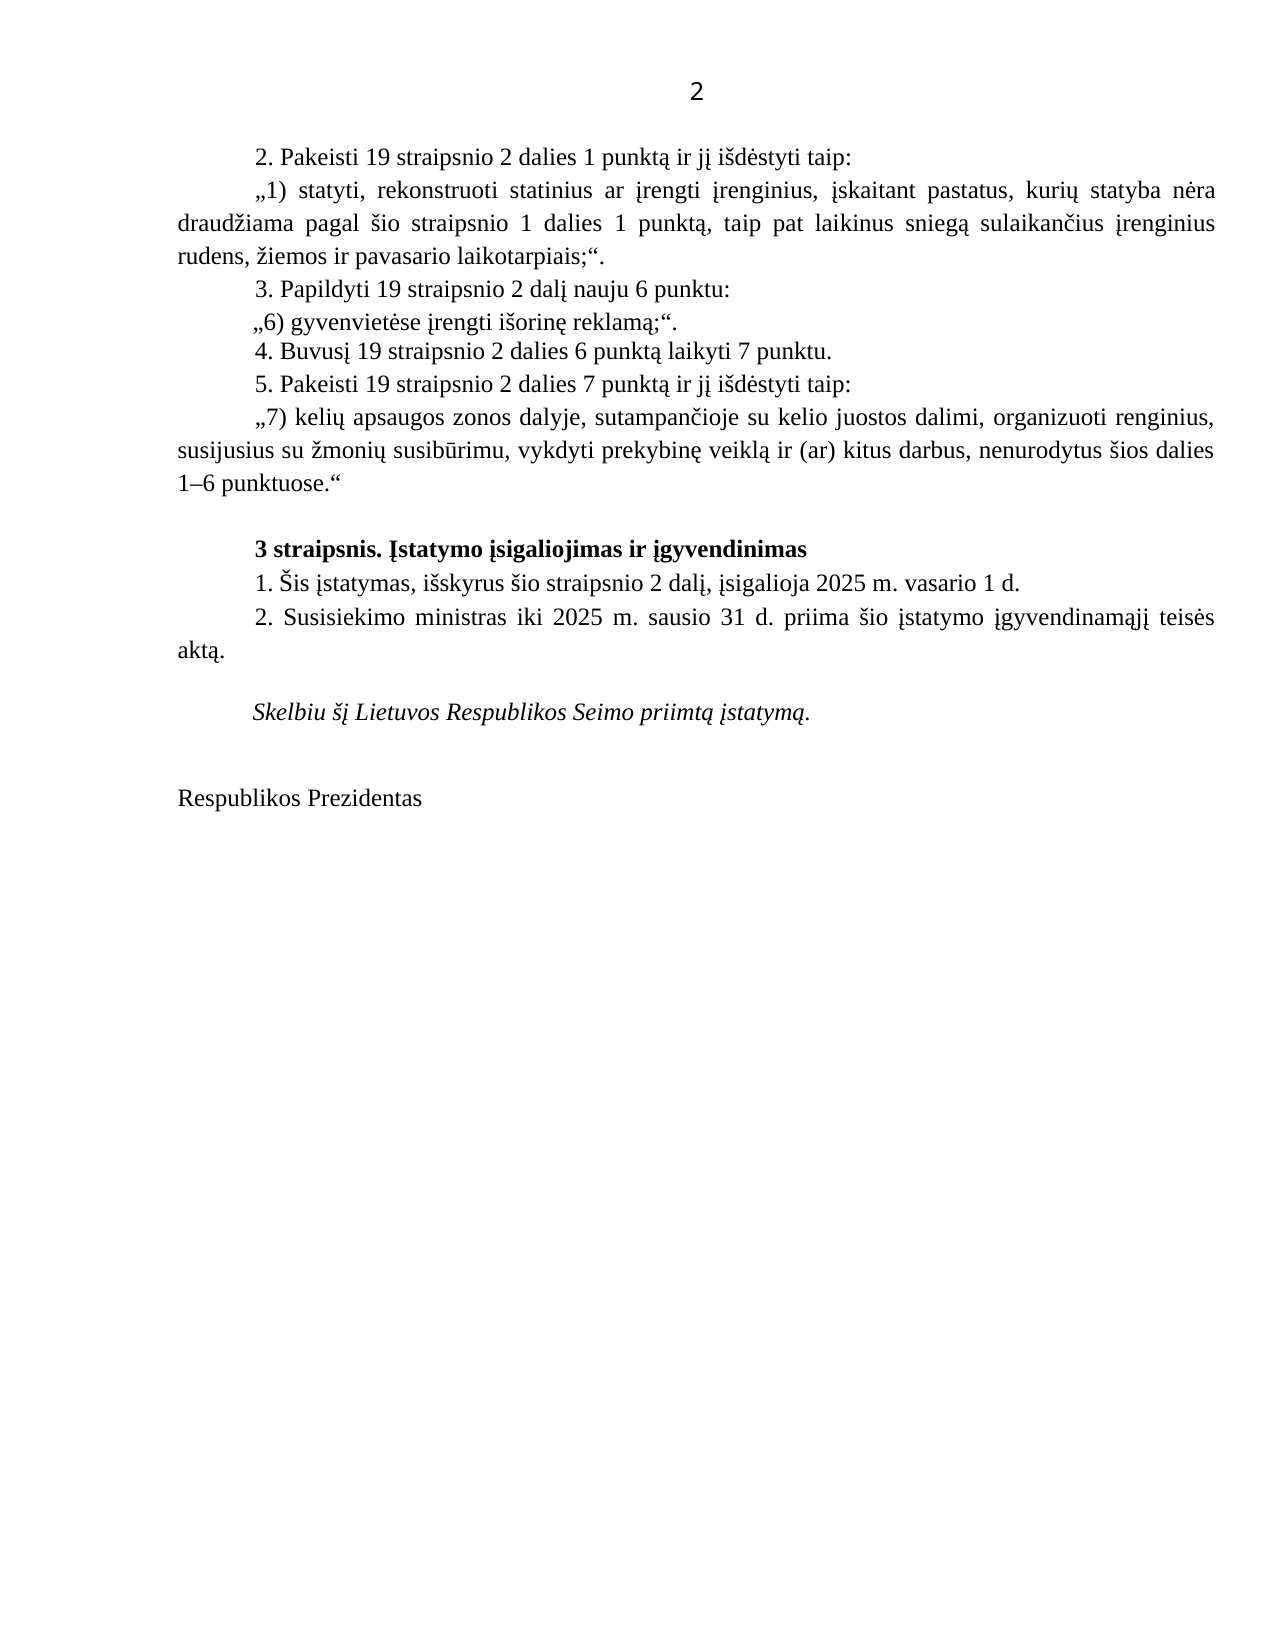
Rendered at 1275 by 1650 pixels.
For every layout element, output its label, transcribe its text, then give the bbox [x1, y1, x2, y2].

text 2. Susisiekimo ministras iki 2025 m. sausio 31 d. priima šio įstatymo įgyvendinamąjį teisės aktą. [177, 602, 1216, 664]
text 4. Buvusį 19 straipsnio 2 dalies 6 punktą laikyti 7 punktu. [177, 336, 1216, 364]
text 5. Pakeisti 19 straipsnio 2 dalies 7 punktą ir jį išdėstyti taip: [177, 369, 1216, 398]
subtitle Skelbiu šį Lietuvos Respublikos Seimo priimtą įstatymą. [177, 697, 1216, 726]
text „7) kelių apsaugos zonos dalyje, sutampančioje su kelio juostos dalimi, organizuoti renginius, susijusius su žmonių susibūrimu, vykdyti prekybinę veiklą ir (ar) kitus darbus, nenurodytus šios dalies 1–6 punktuose.“ [177, 402, 1216, 497]
text 3. Papildyti 19 straipsnio 2 dalį nauju 6 punktu: [177, 274, 1216, 303]
text 3 straipsnis. Įstatymo įsigaliojimas ir įgyvendinimas [177, 534, 1216, 563]
text 2. Pakeisti 19 straipsnio 2 dalies 1 punktą ir jį išdėstyti taip: [177, 142, 1216, 171]
text „6) gyvenvietėse įrengti išorinę reklamą;“. [177, 307, 1216, 336]
text „1) statyti, rekonstruoti statinius ar įrengti įrenginius, įskaitant pastatus, kurių statyba nėra draudžiama pagal šio straipsnio 1 dalies 1 punktą, taip pat laikinus sniegą sulaikančius įrenginius rudens, žiemos ir pavasario laikotarpiais;“. [177, 175, 1216, 270]
text 1. Šis įstatymas, išskyrus šio straipsnio 2 dalį, įsigalioja 2025 m. vasario 1 d. [177, 567, 1216, 597]
text Respublikos Prezidentas [177, 783, 1216, 812]
